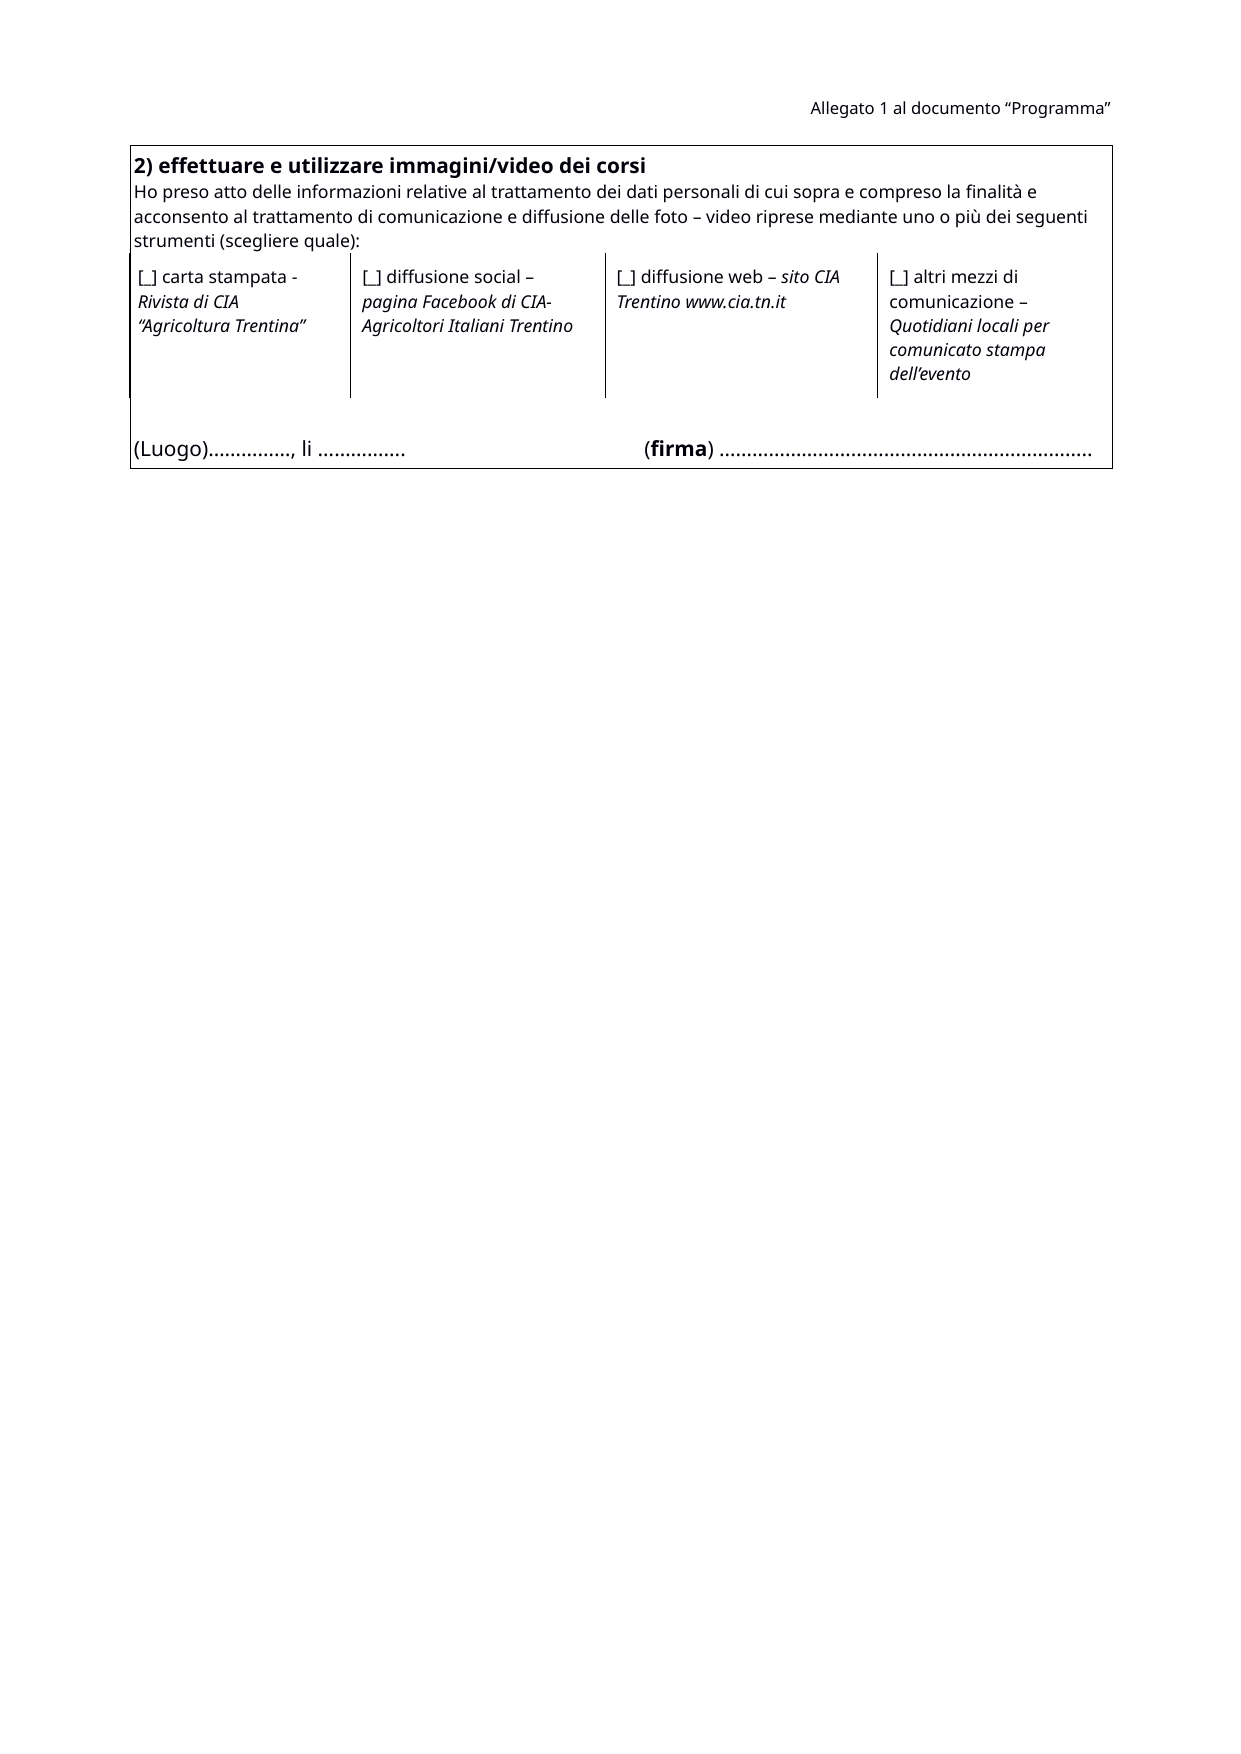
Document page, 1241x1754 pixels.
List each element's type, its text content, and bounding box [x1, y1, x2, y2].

table_header 2) effettuare e utilizzare immagini/video dei corsi Ho preso atto delle informazioni relative al trattamento dei dati personali di cui sopra e compreso la finalità e acconsento al trattamento di comunicazione e diffusione delle foto – video riprese mediante uno o più dei seguenti strumenti (scegliere quale): (Luogo)……………, li ………….... (firma) ………………………………………………………….. [131, 146, 1112, 468]
table_header [_] diffusione web – sito CIA Trentino www.cia.tn.it [606, 253, 877, 398]
table_header [_] altri mezzi di comunicazione – Quotidiani locali per comunicato stampa dell’evento [878, 253, 1102, 398]
table_header [_] diffusione social – pagina Facebook di CIA- Agricoltori Italiani Trentino [351, 253, 605, 398]
table_header [_] carta stampata - Rivista di CIA “Agricoltura Trentina” [131, 253, 350, 398]
